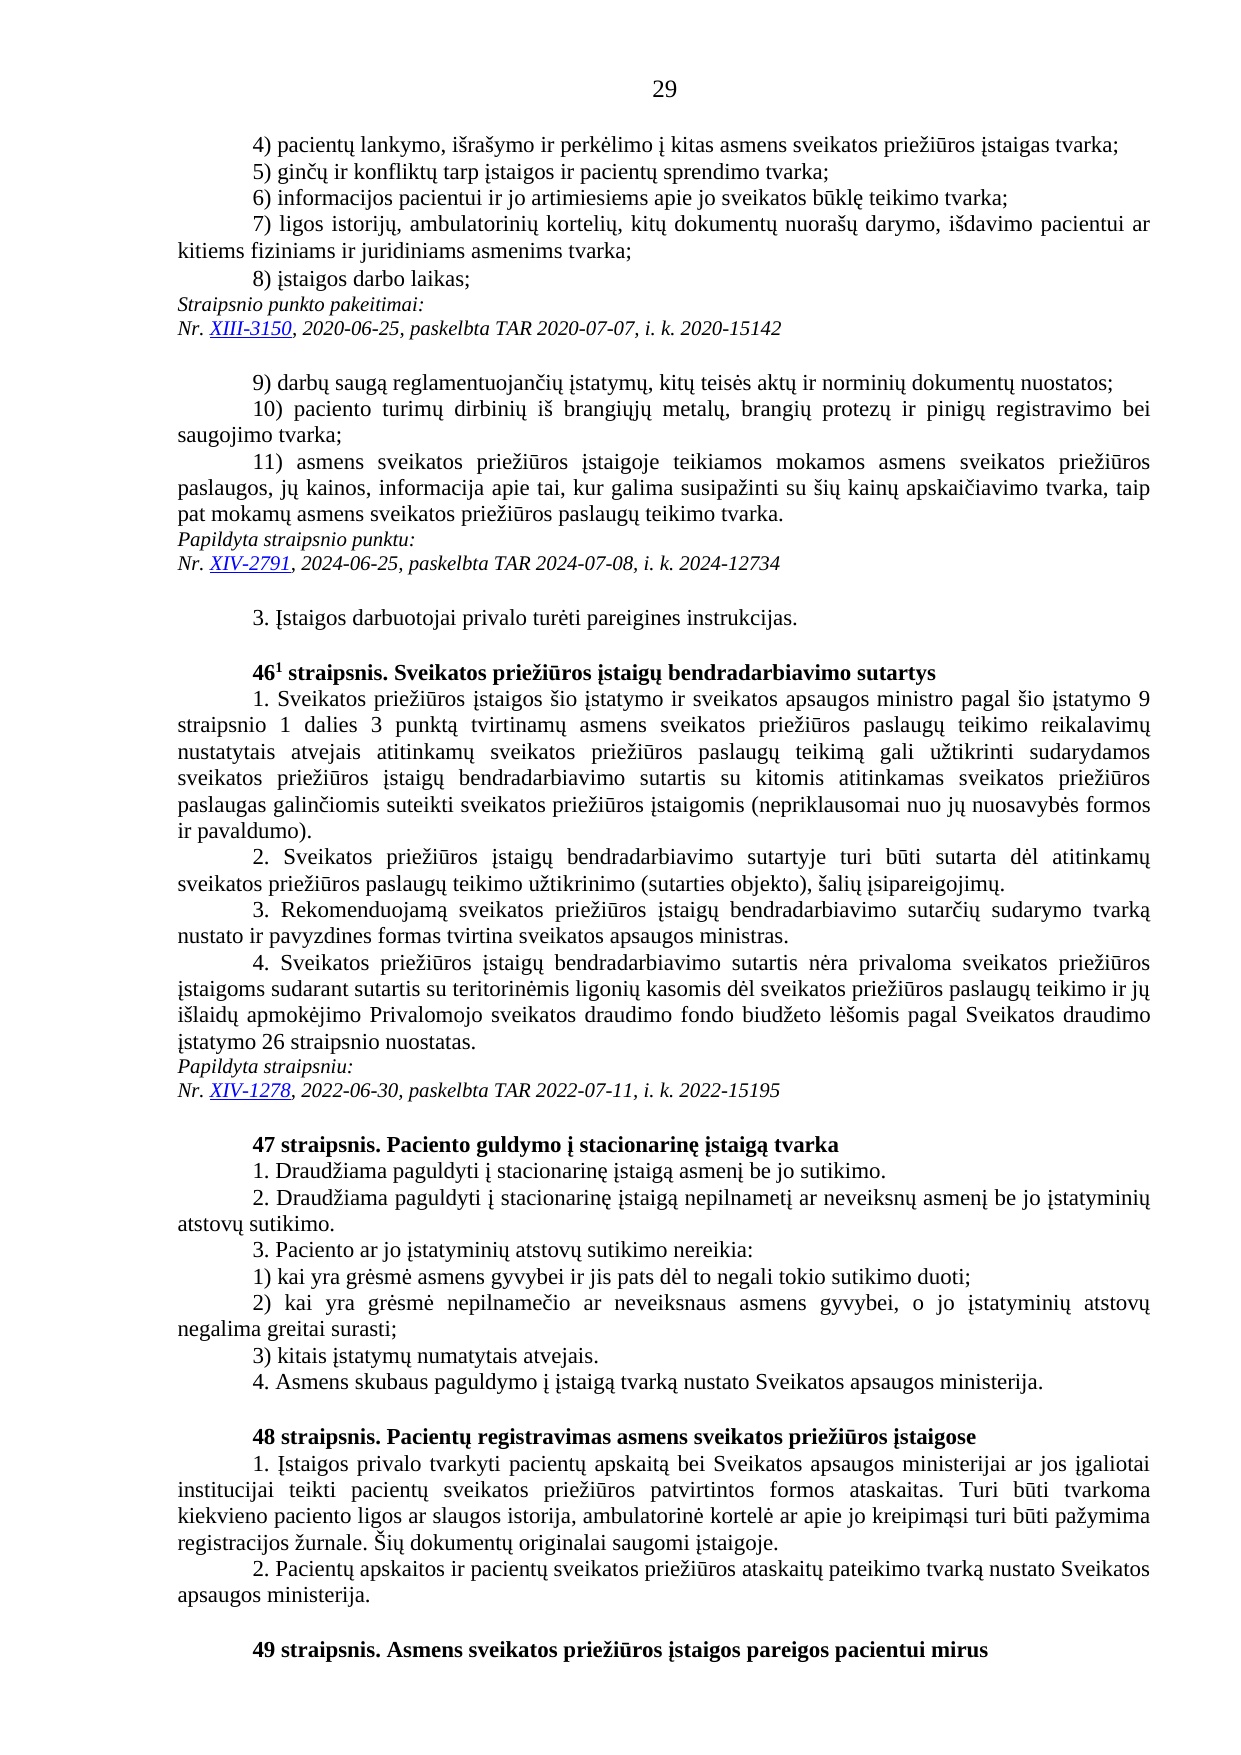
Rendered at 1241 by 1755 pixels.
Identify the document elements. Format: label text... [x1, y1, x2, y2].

text 7) ligos istorijų, ambulatorinių kortelių, kitų dokumentų nuorašų darymo, išdavimo pacientui ar kitiems fiziniams ir juridiniams asmenims tvarka; [177, 210, 1152, 263]
text 8) įstaigos darbo laikas; [177, 263, 1152, 292]
text 2) kai yra grėsmė nepilnamečio ar neveiksnaus asmens gyvybei, o jo įstatyminių atstovų negalima greitai surasti; [177, 1289, 1152, 1342]
text 1. Sveikatos priežiūros įstaigos šio įstatymo ir sveikatos apsaugos ministro pagal šio įstatymo 9 straipsnio 1 dalies 3 punktą tvirtinamų asmens sveikatos priežiūros paslaugų teikimo reikalavimų nustatytais atvejais atitinkamų sveikatos priežiūros paslaugų teikimą gali užtikrinti sudarydamos sveikatos priežiūros įstaigų bendradarbiavimo sutartis su kitomis atitinkamas sveikatos priežiūros paslaugas galinčiomis suteikti sveikatos priežiūros įstaigomis (nepriklausomai nuo jų nuosavybės formos ir pavaldumo). [177, 685, 1152, 843]
text 3. Paciento ar jo įstatyminių atstovų sutikimo nereikia: [177, 1236, 1152, 1263]
text 48 straipsnis. Pacientų registravimas asmens sveikatos priežiūros įstaigose [177, 1423, 1152, 1450]
text 1. Draudžiama paguldyti į stacionarinę įstaigą asmenį be jo sutikimo. [177, 1157, 1152, 1184]
text Nr. XIII-3150, 2020-06-25, paskelbta TAR 2020-07-07, i. k. 2020-15142 [177, 316, 1152, 340]
text 1. Įstaigos privalo tvarkyti pacientų apskaitą bei Sveikatos apsaugos ministerijai ar jos įgaliotai institucijai teikti pacientų sveikatos priežiūros patvirtintos formos ataskaitas. Turi būti tvarkoma kiekvieno paciento ligos ar slaugos istorija, ambulatorinė kortelė ar apie jo kreipimąsi turi būti pažymima registracijos žurnale. Šių dokumentų originalai saugomi įstaigoje. [177, 1450, 1152, 1555]
text Straipsnio punkto pakeitimai: [177, 292, 1152, 316]
text 2. Draudžiama paguldyti į stacionarinę įstaigą nepilnametį ar neveiksnų asmenį be jo įstatyminių atstovų sutikimo. [177, 1184, 1152, 1236]
text 3. Rekomenduojamą sveikatos priežiūros įstaigų bendradarbiavimo sutarčių sudarymo tvarką nustato ir pavyzdines formas tvirtina sveikatos apsaugos ministras. [177, 896, 1152, 949]
text 4. Asmens skubaus paguldymo į įstaigą tvarką nustato Sveikatos apsaugos ministerija. [177, 1368, 1152, 1394]
text 11) asmens sveikatos priežiūros įstaigoje teikiamos mokamos asmens sveikatos priežiūros paslaugos, jų kainos, informacija apie tai, kur galima susipažinti su šių kainų apskaičiavimo tvarka, taip pat mokamų asmens sveikatos priežiūros paslaugų teikimo tvarka. [177, 448, 1152, 527]
text 4) pacientų lankymo, išrašymo ir perkėlimo į kitas asmens sveikatos priežiūros įstaigas tvarka; [177, 131, 1152, 158]
text 461 straipsnis. Sveikatos priežiūros įstaigų bendradarbiavimo sutartys [177, 659, 1152, 685]
text 9) darbų saugą reglamentuojančių įstatymų, kitų teisės aktų ir norminių dokumentų nuostatos; [177, 369, 1152, 395]
text 5) ginčų ir konfliktų tarp įstaigos ir pacientų sprendimo tvarka; [177, 158, 1152, 184]
text 10) paciento turimų dirbinių iš brangiųjų metalų, brangių protezų ir pinigų registravimo bei saugojimo tvarka; [177, 395, 1152, 448]
text 1) kai yra grėsmė asmens gyvybei ir jis pats dėl to negali tokio sutikimo duoti; [177, 1263, 1152, 1289]
text 2. Pacientų apskaitos ir pacientų sveikatos priežiūros ataskaitų pateikimo tvarką nustato Sveikatos apsaugos ministerija. [177, 1555, 1152, 1608]
text 6) informacijos pacientui ir jo artimiesiems apie jo sveikatos būklę teikimo tvarka; [177, 184, 1152, 210]
text 2. Sveikatos priežiūros įstaigų bendradarbiavimo sutartyje turi būti sutarta dėl atitinkamų sveikatos priežiūros paslaugų teikimo užtikrinimo (sutarties objekto), šalių įsipareigojimų. [177, 843, 1152, 896]
text Nr. XIV-2791, 2024-06-25, paskelbta TAR 2024-07-08, i. k. 2024-12734 [177, 551, 1152, 575]
text 3. Įstaigos darbuotojai privalo turėti pareigines instrukcijas. [177, 604, 1152, 630]
text 49 straipsnis. Asmens sveikatos priežiūros įstaigos pareigos pacientui mirus [177, 1637, 1152, 1663]
text Papildyta straipsniu: [177, 1054, 1152, 1078]
text Nr. XIV-1278, 2022-06-30, paskelbta TAR 2022-07-11, i. k. 2022-15195 [177, 1078, 1152, 1102]
text 47 straipsnis. Paciento guldymo į stacionarinę įstaigą tvarka [177, 1131, 1152, 1157]
text 3) kitais įstatymų numatytais atvejais. [177, 1342, 1152, 1368]
text 4. Sveikatos priežiūros įstaigų bendradarbiavimo sutartis nėra privaloma sveikatos priežiūros įstaigoms sudarant sutartis su teritorinėmis ligonių kasomis dėl sveikatos priežiūros paslaugų teikimo ir jų išlaidų apmokėjimo Privalomojo sveikatos draudimo fondo biudžeto lėšomis pagal Sveikatos draudimo įstatymo 26 straipsnio nuostatas. [177, 949, 1152, 1054]
text Papildyta straipsnio punktu: [177, 527, 1152, 551]
